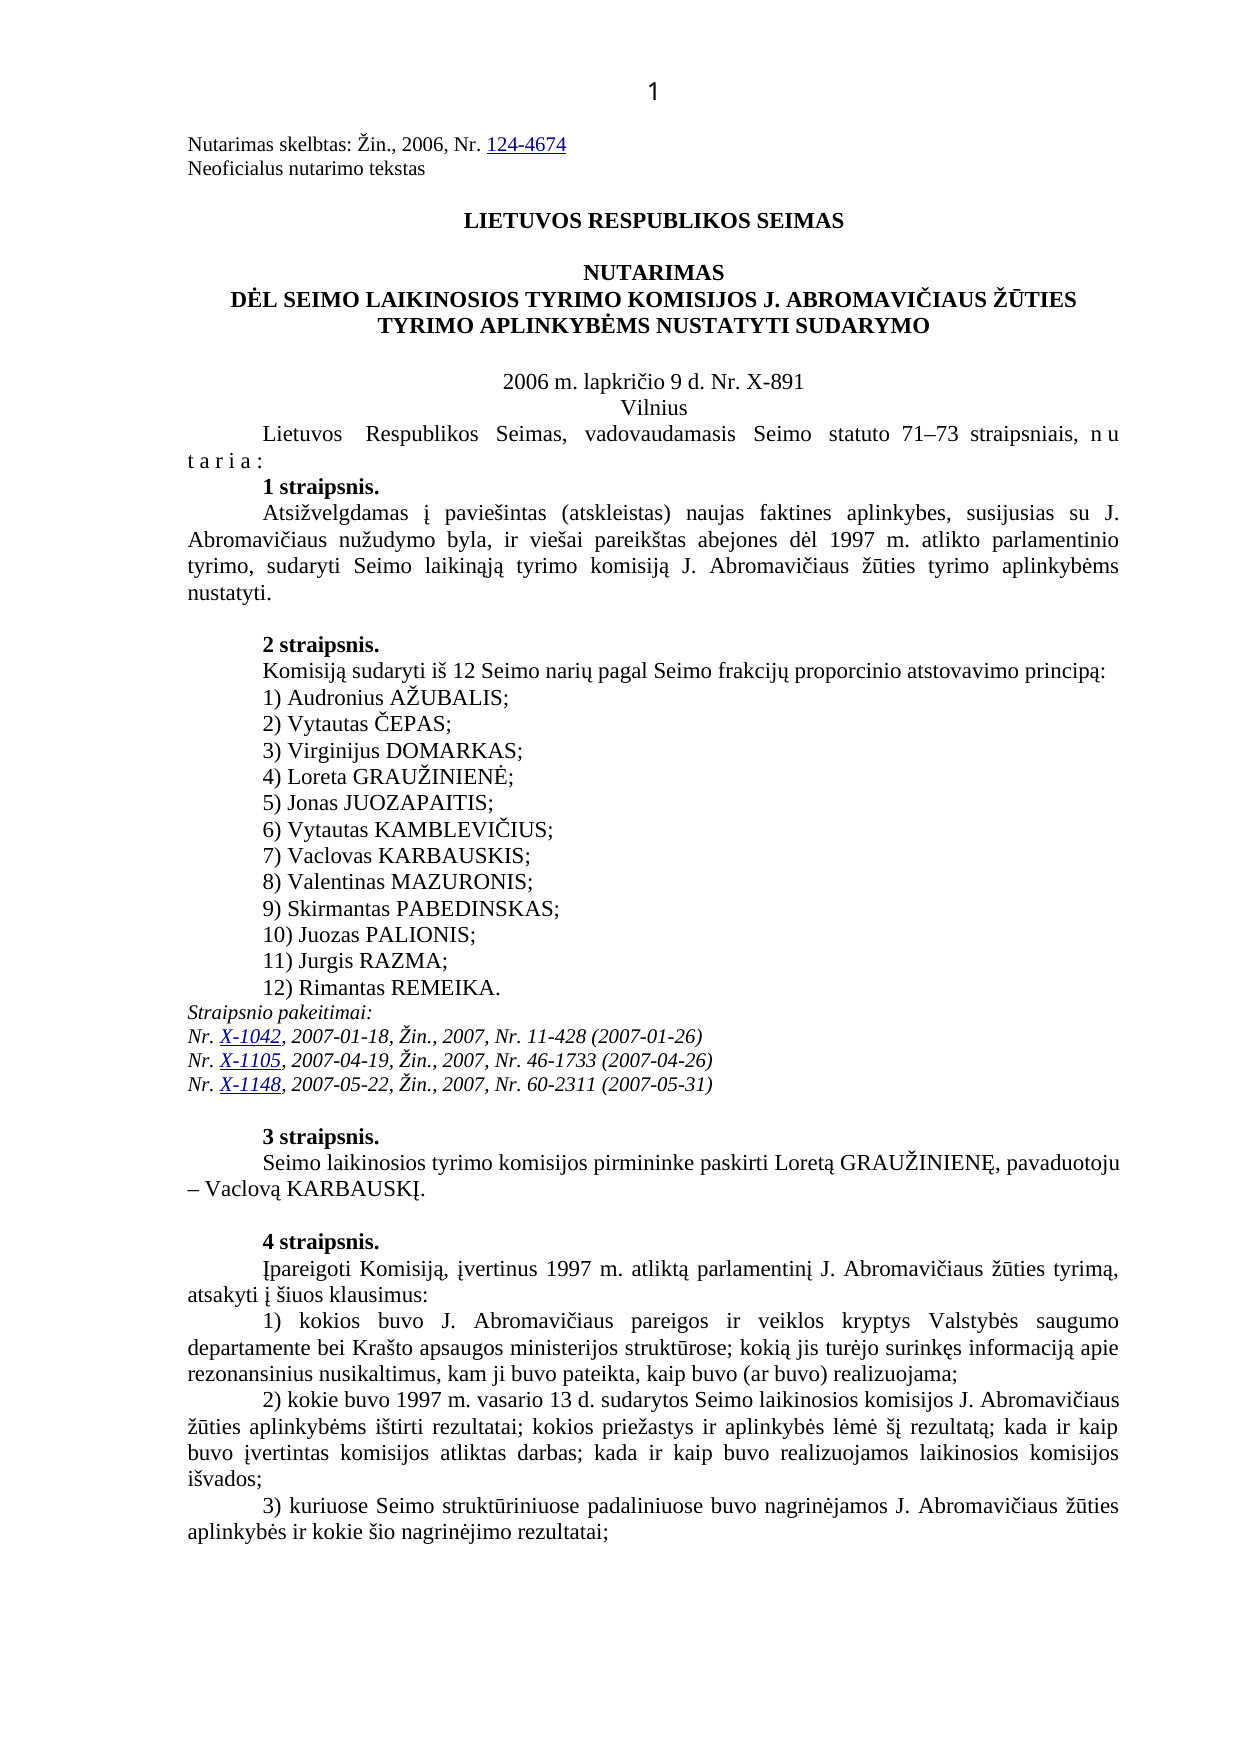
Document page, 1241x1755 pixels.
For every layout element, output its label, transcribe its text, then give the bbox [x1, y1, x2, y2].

text 1) kokios buvo J. Abromavičiaus pareigos ir veiklos kryptys Valstybės saugumo departamente bei Krašto apsaugos ministerijos struktūrose; kokią jis turėjo surinkęs informaciją apie rezonansinius nusikaltimus, kam ji buvo pateikta, kaip buvo (ar buvo) realizuojama; [187, 1307, 1120, 1386]
text Seimo laikinosios tyrimo komisijos pirmininke paskirti Loretą GRAUŽINIENĘ, pavaduotoju – Vaclovą KARBAUSKĮ. [187, 1149, 1120, 1202]
text Nutarimas skelbtas: Žin., 2006, Nr. 124-4674 [187, 132, 1120, 156]
text 4 straipsnis. [187, 1228, 1120, 1254]
text 11) Jurgis RAZMA; [187, 947, 1120, 974]
text 2006 m. lapkričio 9 d. Nr. X-891 Vilnius [187, 368, 1120, 420]
text 1) Audronius AŽUBALIS; [187, 684, 1120, 710]
text Nr. X-1105, 2007-04-19, Žin., 2007, Nr. 46-1733 (2007-04-26) [187, 1048, 1120, 1072]
text NUTARIMAS [187, 259, 1120, 286]
text DĖL SEIMO LAIKINOSIOS TYRIMO KOMISIJOS J. ABROMAVIČIAUS ŽŪTIES TYRIMO APLINKYBĖMS NUSTATYTI SUDARYMO [187, 286, 1120, 338]
text Lietuvos Respublikos Seimas, vadovaudamasis Seimo statuto 71–73 straipsniais, n u t a r i a : [187, 420, 1120, 473]
text 3) kuriuose Seimo struktūriniuose padaliniuose buvo nagrinėjamos J. Abromavičiaus žūties aplinkybės ir kokie šio nagrinėjimo rezultatai; [187, 1492, 1120, 1544]
text Komisiją sudaryti iš 12 Seimo narių pagal Seimo frakcijų proporcinio atstovavimo principą: [187, 658, 1120, 684]
text 1 straipsnis. [187, 473, 1120, 499]
text Straipsnio pakeitimai: [187, 1000, 1120, 1024]
text Nr. X-1042, 2007-01-18, Žin., 2007, Nr. 11-428 (2007-01-26) [187, 1024, 1120, 1048]
text 3 straipsnis. [187, 1123, 1120, 1149]
text 2 straipsnis. [187, 631, 1120, 658]
text Atsižvelgdamas į paviešintas (atskleistas) naujas faktines aplinkybes, susijusias su J. Abromavičiaus nužudymo byla, ir viešai pareikštas abejones dėl 1997 m. atlikto parlamentinio tyrimo, sudaryti Seimo laikinąją tyrimo komisiją J. Abromavičiaus žūties tyrimo aplinkybėms nustatyti. [187, 499, 1120, 605]
text Nr. X-1148, 2007-05-22, Žin., 2007, Nr. 60-2311 (2007-05-31) [187, 1072, 1120, 1096]
text 2) kokie buvo 1997 m. vasario 13 d. sudarytos Seimo laikinosios komisijos J. Abromavičiaus žūties aplinkybėms ištirti rezultatai; kokios priežastys ir aplinkybės lėmė šį rezultatą; kada ir kaip buvo įvertintas komisijos atliktas darbas; kada ir kaip buvo realizuojamos laikinosios komisijos išvados; [187, 1386, 1120, 1492]
text 9) Skirmantas PABEDINSKAS; [187, 895, 1120, 921]
text 4) Loreta GRAUŽINIENĖ; [187, 763, 1120, 789]
text 8) Valentinas MAZURONIS; [187, 868, 1120, 895]
text Įpareigoti Komisiją, įvertinus 1997 m. atliktą parlamentinį J. Abromavičiaus žūties tyrimą, atsakyti į šiuos klausimus: [187, 1254, 1120, 1307]
text 7) Vaclovas KARBAUSKIS; [187, 842, 1120, 868]
text 6) Vytautas KAMBLEVIČIUS; [187, 816, 1120, 842]
text 2) Vytautas ČEPAS; [187, 710, 1120, 737]
text 12) Rimantas REMEIKA. [187, 974, 1120, 1000]
text 3) Virginijus DOMARKAS; [187, 737, 1120, 763]
text LIETUVOS RESPUBLIKOS SEIMAS [187, 207, 1120, 233]
text Neoficialus nutarimo tekstas [187, 156, 1120, 180]
text 10) Juozas PALIONIS; [187, 921, 1120, 947]
text 5) Jonas JUOZAPAITIS; [187, 789, 1120, 816]
